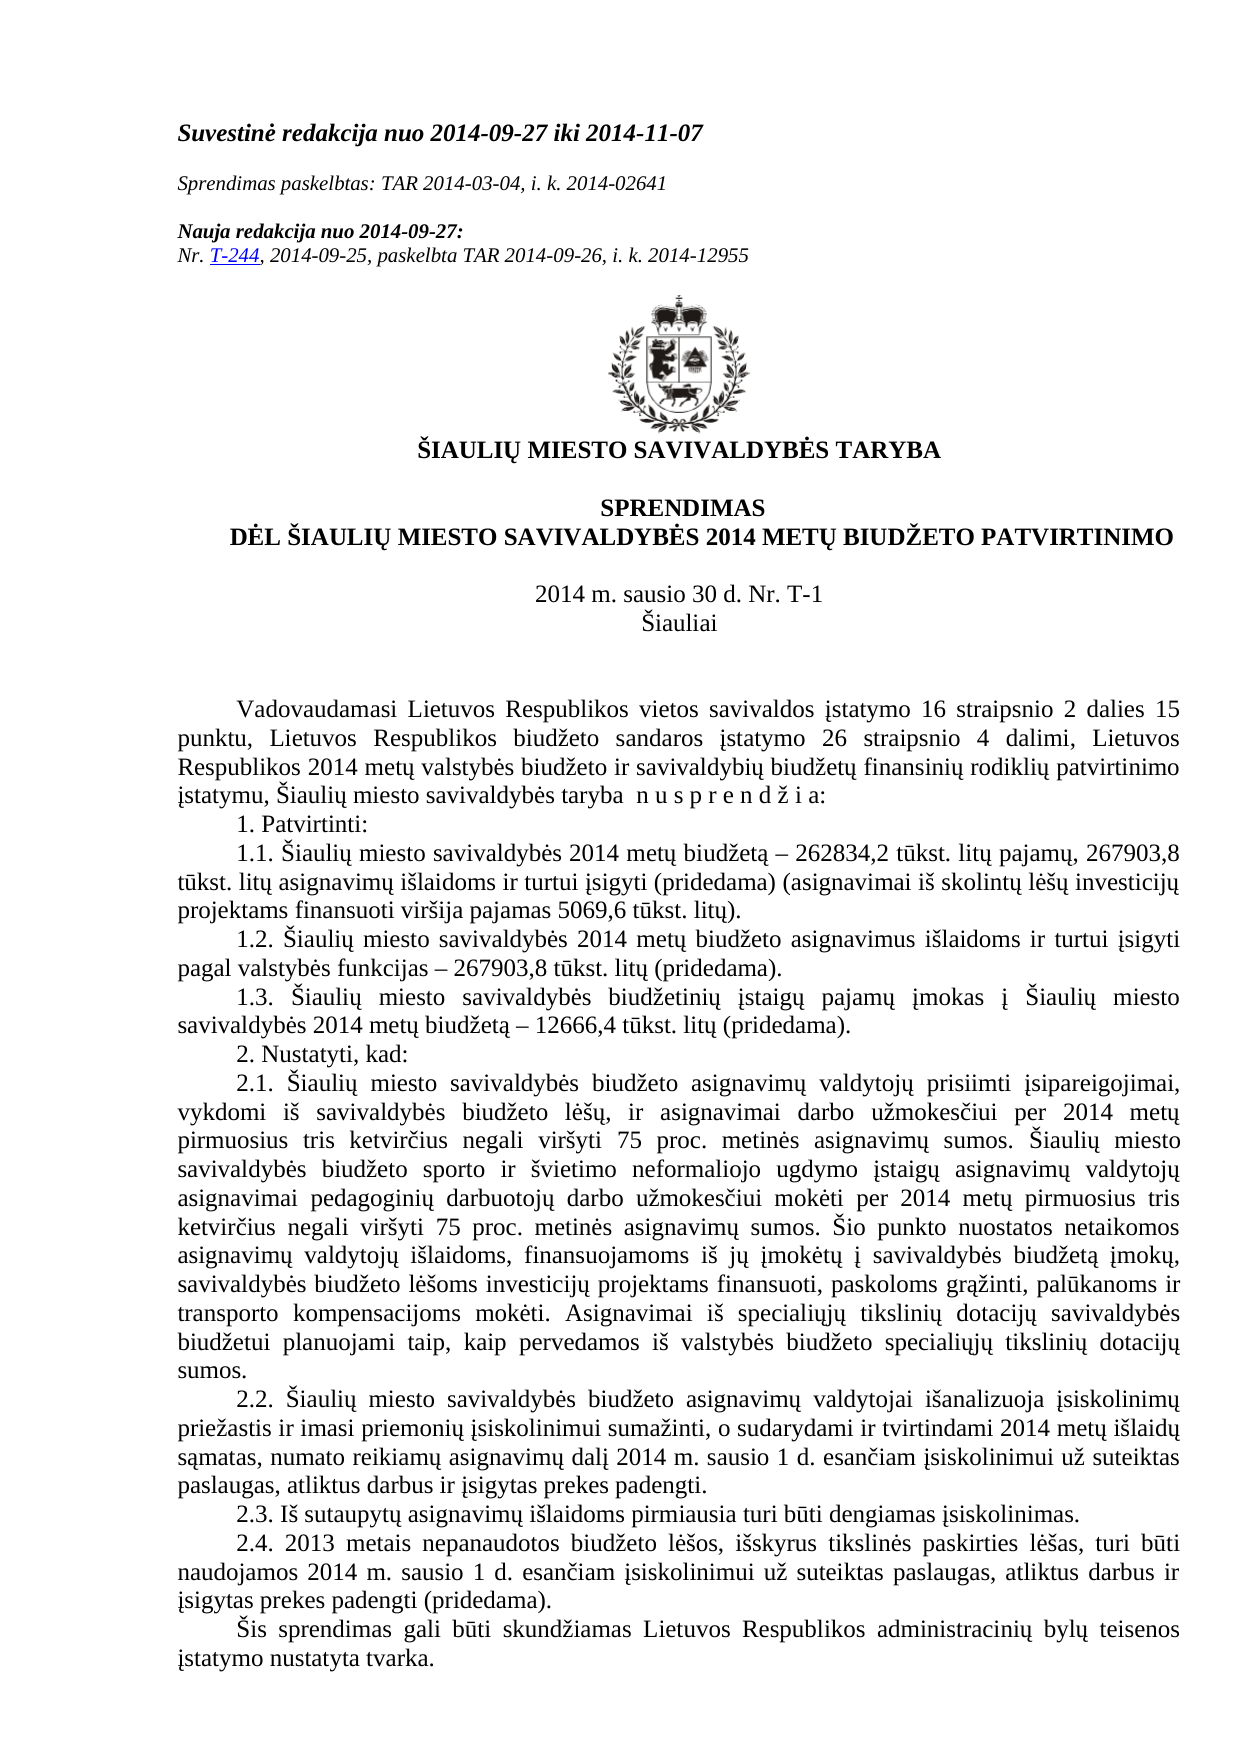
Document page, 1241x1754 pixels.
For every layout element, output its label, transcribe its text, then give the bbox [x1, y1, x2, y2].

text 1. Patvirtinti: [177, 809, 1181, 838]
text Nr. T-244, 2014-09-25, paskelbta TAR 2014-09-26, i. k. 2014-12955 [177, 243, 1181, 267]
text 2.1. Šiaulių miesto savivaldybės biudžeto asignavimų valdytojų prisiimti įsipareigojimai, vykdomi iš savivaldybės biudžeto lėšų, ir asignavimai darbo užmokesčiui per 2014 metų pirmuosius tris ketvirčius negali viršyti 75 proc. metinės asignavimų sumos. Šiaulių miesto savivaldybės biudžeto sporto ir švietimo neformaliojo ugdymo įstaigų asignavimų valdytojų asignavimai pedagoginių darbuotojų darbo užmokesčiui mokėti per 2014 metų pirmuosius tris ketvirčius negali viršyti 75 proc. metinės asignavimų sumos. Šio punkto nuostatos netaikomos asignavimų valdytojų išlaidoms, finansuojamoms iš jų įmokėtų į savivaldybės biudžetą įmokų, savivaldybės biudžeto lėšoms investicijų projektams finansuoti, paskoloms grąžinti, palūkanoms ir transporto kompensacijoms mokėti. Asignavimai iš specialiųjų tikslinių dotacijų savivaldybės biudžetui planuojami taip, kaip pervedamos iš valstybės biudžeto specialiųjų tikslinių dotacijų sumos. [177, 1068, 1181, 1384]
text Suvestinė redakcija nuo 2014-09-27 iki 2014-11-07 [177, 118, 1181, 147]
text Šis sprendimas gali būti skundžiamas Lietuvos Respublikos administracinių bylų teisenos įstatymo nustatyta tvarka. [177, 1614, 1181, 1672]
text 1.2. Šiaulių miesto savivaldybės 2014 metų biudžeto asignavimus išlaidoms ir turtui įsigyti pagal valstybės funkcijas – 267903,8 tūkst. litų (pridedama). [177, 924, 1181, 982]
text DĖL ŠIAULIŲ MIESTO SAVIVALDYBĖS 2014 METŲ BIUDŽETO PATVIRTINIMO [222, 522, 1181, 551]
text SPRENDIMAS [184, 493, 1181, 522]
text 1.1. Šiaulių miesto savivaldybės 2014 metų biudžetą – 262834,2 tūkst. litų pajamų, 267903,8 tūkst. litų asignavimų išlaidoms ir turtui įsigyti (pridedama) (asignavimai iš skolintų lėšų investicijų projektams finansuoti viršija pajamas 5069,6 tūkst. litų). [177, 838, 1181, 924]
text 2.2. Šiaulių miesto savivaldybės biudžeto asignavimų valdytojai išanalizuoja įsiskolinimų priežastis ir imasi priemonių įsiskolinimui sumažinti, o sudarydami ir tvirtindami 2014 metų išlaidų sąmatas, numato reikiamų asignavimų dalį 2014 m. sausio 1 d. esančiam įsiskolinimui už suteiktas paslaugas, atliktus darbus ir įsigytas prekes padengti. [177, 1384, 1181, 1499]
text 2. Nustatyti, kad: [177, 1039, 1181, 1068]
text Nauja redakcija nuo 2014-09-27: [177, 219, 1181, 243]
text Vadovaudamasi Lietuvos Respublikos vietos savivaldos įstatymo 16 straipsnio 2 dalies 15 punktu, Lietuvos Respublikos biudžeto sandaros įstatymo 26 straipsnio 4 dalimi, Lietuvos Respublikos 2014 metų valstybės biudžeto ir savivaldybių biudžetų finansinių rodiklių patvirtinimo įstatymu, Šiaulių miesto savivaldybės taryba n u s p r e n d ž i a: [177, 694, 1181, 809]
text ŠIAULIŲ MIESTO SAVIVALDYBĖS TARYBA [177, 436, 1181, 464]
text 2014 m. sausio 30 d. Nr. T-1 [177, 579, 1181, 608]
text 2.4. 2013 metais nepanaudotos biudžeto lėšos, išskyrus tikslinės paskirties lėšas, turi būti naudojamos 2014 m. sausio 1 d. esančiam įsiskolinimui už suteiktas paslaugas, atliktus darbus ir įsigytas prekes padengti (pridedama). [177, 1528, 1181, 1614]
text 2.3. Iš sutaupytų asignavimų išlaidoms pirmiausia turi būti dengiamas įsiskolinimas. [177, 1499, 1181, 1528]
text 1.3. Šiaulių miesto savivaldybės biudžetinių įstaigų pajamų įmokas į Šiaulių miesto savivaldybės 2014 metų biudžetą – 12666,4 tūkst. litų (pridedama). [177, 982, 1181, 1039]
text Šiauliai [177, 608, 1181, 637]
text Sprendimas paskelbtas: TAR 2014-03-04, i. k. 2014-02641 [177, 171, 1181, 195]
